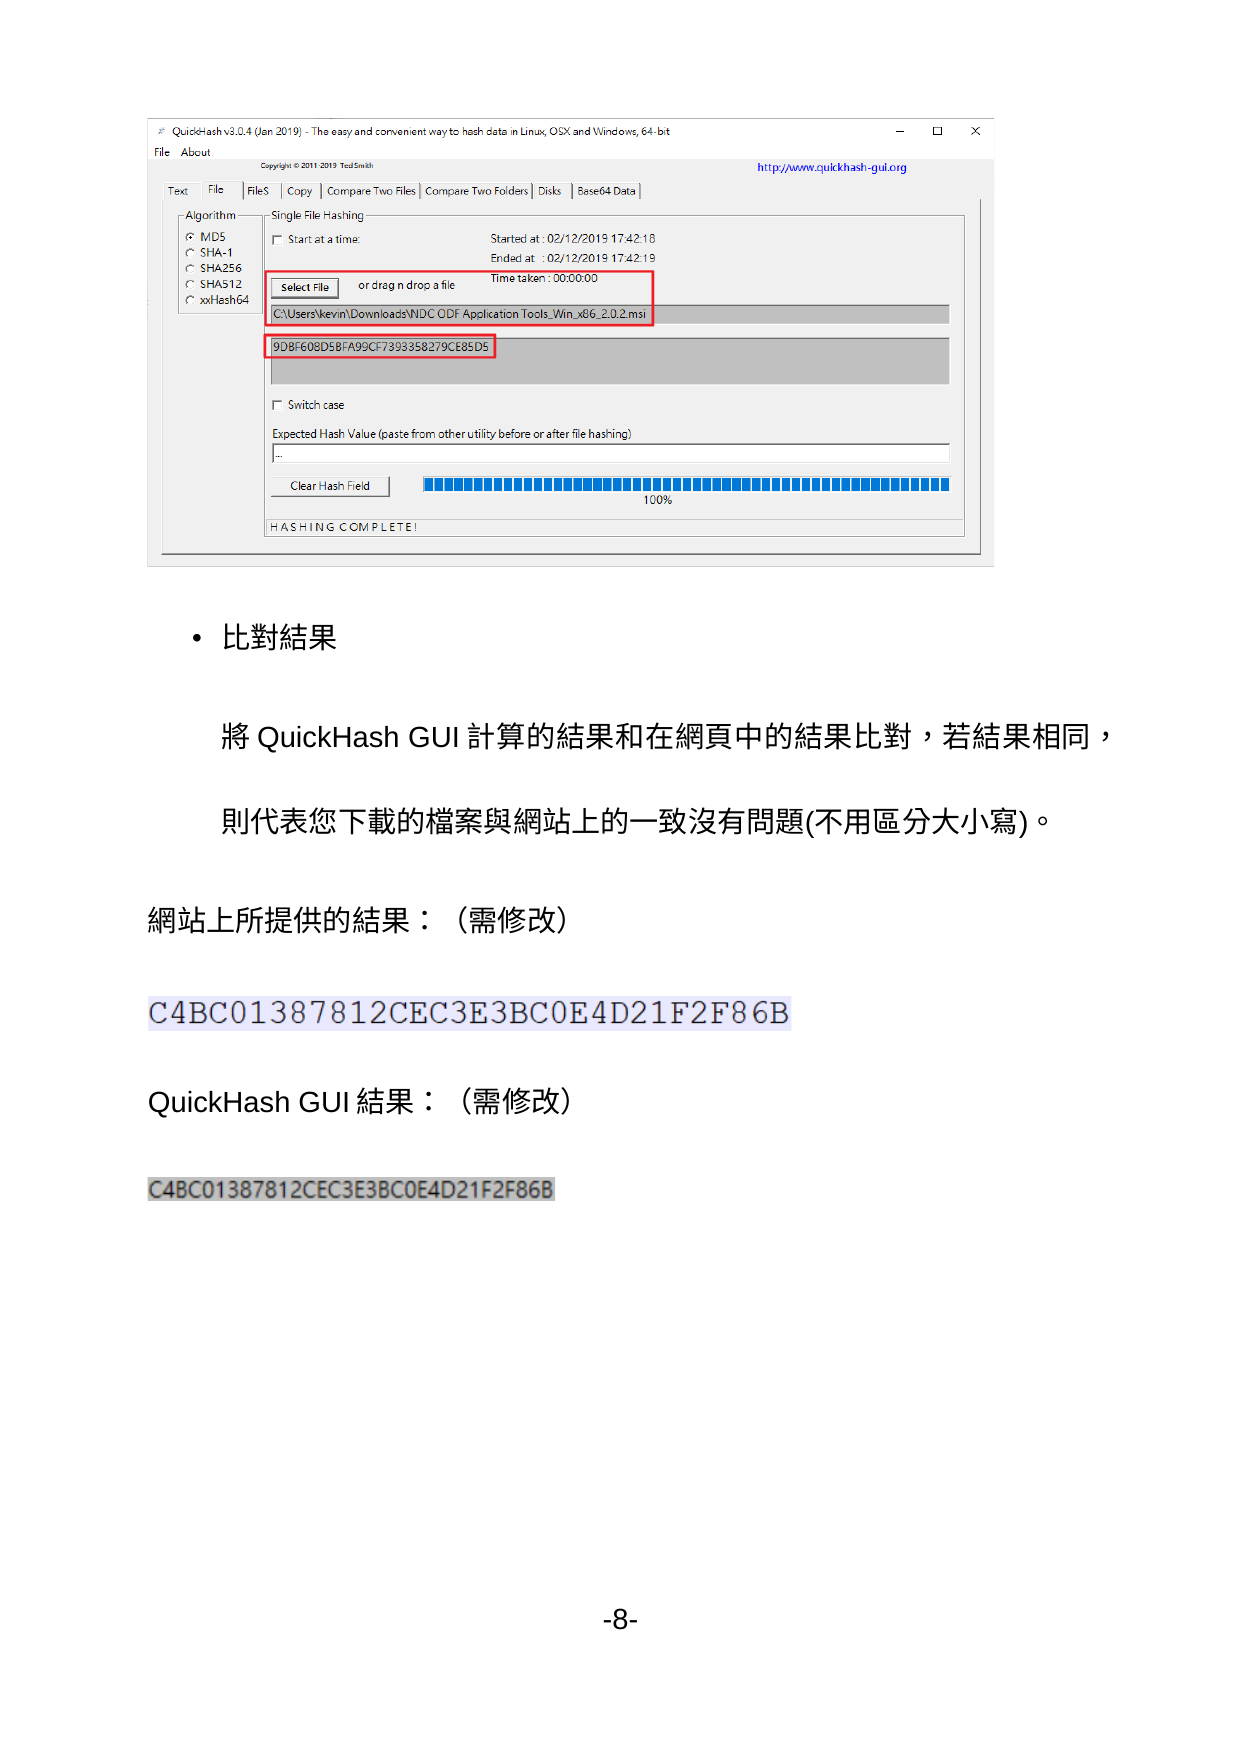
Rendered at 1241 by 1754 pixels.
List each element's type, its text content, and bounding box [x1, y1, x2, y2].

picture [147, 996, 792, 1031]
picture [147, 118, 995, 567]
list 將QuickHash GUI計算的結果和在網頁中的結果比對，若結果相同，則代表您下載的檔案與網站上的一致沒有問題(不用區分大小寫)。 [192, 714, 1122, 841]
picture [147, 1177, 555, 1201]
list 比對結果 [192, 614, 1122, 657]
text QuickHash GUI結果：（需修改） [148, 1078, 1122, 1121]
text 網站上所提供的結果：（需修改） [148, 897, 1122, 940]
